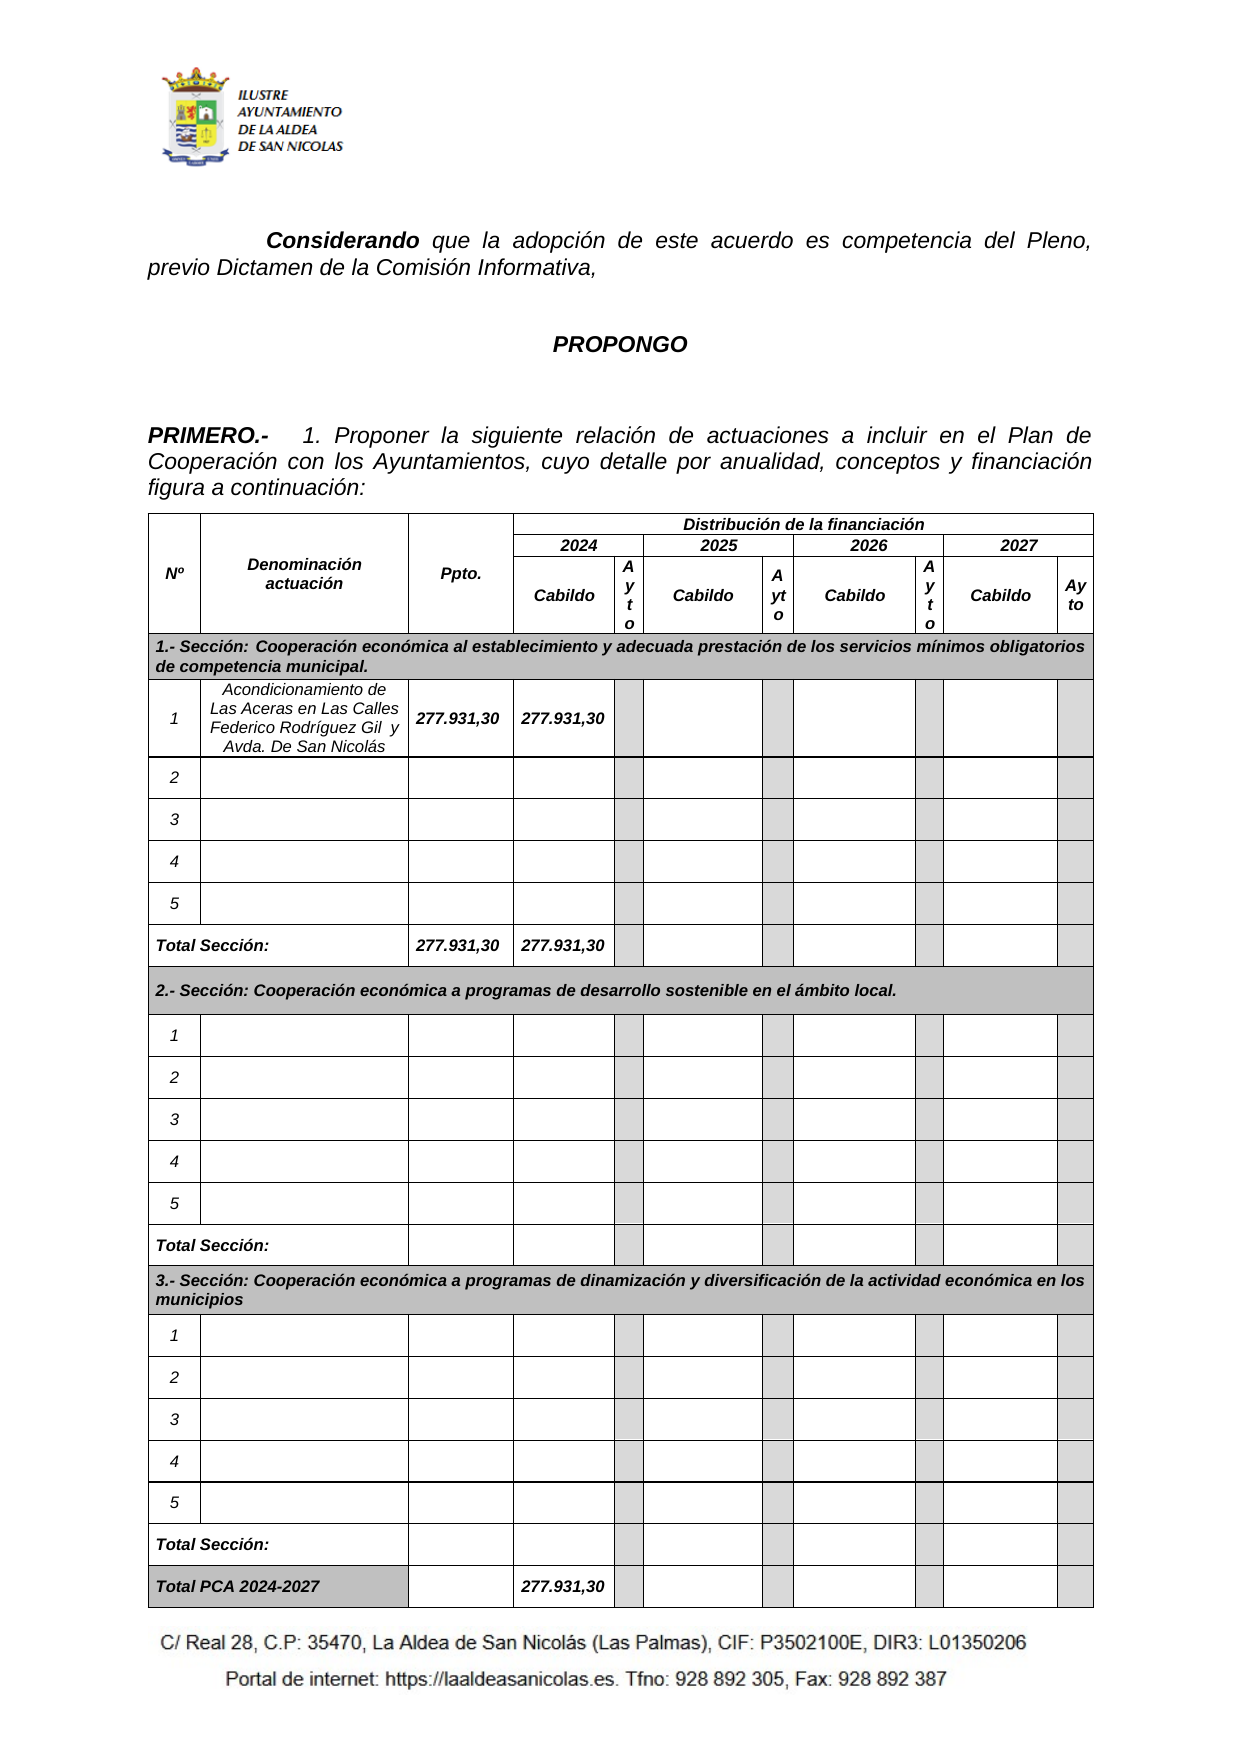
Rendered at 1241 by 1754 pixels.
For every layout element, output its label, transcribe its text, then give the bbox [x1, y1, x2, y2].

table_cell [944, 1399, 1057, 1439]
table_cell Cabildo [794, 557, 915, 633]
text PRIMERO.- 1. Proponer la siguiente relación de actuaciones a incluir en el Plan de Cooperación con los Ayuntamientos, cuyo detalle por anualidad, conceptos y financiación figura a continuación: [148, 422, 1093, 501]
table_cell [514, 1483, 614, 1523]
table_cell [514, 1399, 614, 1439]
table_cell [615, 1015, 643, 1056]
table_cell [944, 1099, 1057, 1140]
table_cell [514, 883, 614, 924]
table_cell [1058, 1566, 1093, 1607]
table_cell [944, 1483, 1057, 1523]
table_cell 5 [149, 1183, 200, 1223]
table_cell [201, 1183, 408, 1223]
table_cell [916, 1315, 943, 1356]
table_cell Total PCA 2024-2027 [149, 1566, 408, 1607]
table_cell [644, 1315, 762, 1356]
table_cell [944, 1183, 1057, 1223]
table_cell [409, 1099, 513, 1140]
table_cell Ayto [615, 557, 643, 633]
table_cell 4 [149, 841, 200, 882]
table_cell [201, 1441, 408, 1481]
table_cell [201, 799, 408, 840]
table_cell [514, 1183, 614, 1223]
table_cell [1058, 1141, 1093, 1182]
table_cell [1058, 1099, 1093, 1140]
picture [148, 59, 359, 174]
table_cell 277.931,30 [514, 925, 614, 966]
table_cell [763, 841, 793, 882]
table_cell 3.- Sección: Cooperación económica a programas de dinamización y diversificación de la actividad económica en los municipios [149, 1266, 1093, 1314]
table_cell [794, 1099, 915, 1140]
table_cell [514, 1141, 614, 1182]
table_cell [763, 1357, 793, 1398]
table_cell [916, 1225, 943, 1265]
table_cell [644, 1524, 762, 1565]
table_cell [1058, 1057, 1093, 1098]
table_cell [644, 1566, 762, 1607]
table_cell Total Sección: [149, 925, 408, 966]
table_cell [201, 1483, 408, 1523]
table_cell [794, 1015, 915, 1056]
table_cell 277.931,30 [514, 1566, 614, 1607]
table_cell 4 [149, 1141, 200, 1182]
table_cell 277.931,30 [514, 680, 614, 756]
table_cell 2024 [514, 535, 643, 556]
table_cell [763, 1183, 793, 1223]
table_cell [644, 680, 762, 756]
table_cell [514, 799, 614, 840]
table_cell [644, 799, 762, 840]
table_cell [944, 841, 1057, 882]
table_cell Total Sección: [149, 1225, 408, 1265]
table_cell [644, 1141, 762, 1182]
table_cell [916, 1566, 943, 1607]
table_cell [615, 925, 643, 966]
table_cell Cabildo [944, 557, 1057, 633]
table_cell 3 [149, 1399, 200, 1439]
table_cell [916, 925, 943, 966]
table_cell [763, 680, 793, 756]
table_cell [644, 1357, 762, 1398]
table_cell [763, 925, 793, 966]
table_cell [615, 1441, 643, 1481]
table_cell [644, 1225, 762, 1265]
table_cell [201, 758, 408, 798]
table_cell 1 [149, 680, 200, 756]
table_cell [916, 1441, 943, 1481]
table_cell [409, 1015, 513, 1056]
table_cell [763, 799, 793, 840]
table_cell [1058, 1399, 1093, 1439]
table_cell 3 [149, 799, 200, 840]
table_cell [916, 1057, 943, 1098]
table_cell [615, 1524, 643, 1565]
table_cell [615, 680, 643, 756]
table_cell [615, 1141, 643, 1182]
table_cell [794, 758, 915, 798]
table_cell [615, 1225, 643, 1265]
table_cell [916, 1015, 943, 1056]
table_cell [409, 1441, 513, 1481]
table_cell [409, 1524, 513, 1565]
table_cell [409, 1399, 513, 1439]
table_cell [1058, 1483, 1093, 1523]
table_cell [409, 841, 513, 882]
table_cell [763, 1441, 793, 1481]
table_cell [944, 1357, 1057, 1398]
table_cell [763, 1524, 793, 1565]
table_cell 1 [149, 1015, 200, 1056]
table_cell [944, 883, 1057, 924]
table_cell [916, 1357, 943, 1398]
table_cell [615, 1183, 643, 1223]
table_cell [1058, 1183, 1093, 1223]
table_cell [794, 1183, 915, 1223]
table_cell [944, 1057, 1057, 1098]
table_cell [794, 1315, 915, 1356]
table_cell [794, 1566, 915, 1607]
table_cell [409, 1315, 513, 1356]
table_cell [409, 758, 513, 798]
table_cell [514, 1357, 614, 1398]
table_cell [1058, 1015, 1093, 1056]
table_cell [201, 1399, 408, 1439]
table_cell [944, 1441, 1057, 1481]
text PROPONGO [148, 331, 1093, 358]
table_cell [201, 1099, 408, 1140]
table_cell [615, 1483, 643, 1523]
table_cell [916, 1483, 943, 1523]
table_cell [409, 1483, 513, 1523]
table_cell 4 [149, 1441, 200, 1481]
table_cell [615, 883, 643, 924]
table_header Distribución de la financiación [514, 514, 1093, 534]
table_cell [644, 1057, 762, 1098]
table_cell [1058, 1441, 1093, 1481]
table_cell [763, 1315, 793, 1356]
table_cell 2027 [944, 535, 1093, 556]
table_cell [763, 1225, 793, 1265]
table_cell [644, 758, 762, 798]
table_cell [944, 1566, 1057, 1607]
table_cell [794, 925, 915, 966]
table_cell 277.931,30 [409, 925, 513, 966]
table_cell [944, 925, 1057, 966]
table_cell [644, 883, 762, 924]
table_cell [201, 883, 408, 924]
table_cell [944, 1524, 1057, 1565]
table_cell [615, 841, 643, 882]
table_cell [514, 1524, 614, 1565]
table_cell [916, 680, 943, 756]
table_cell [794, 1357, 915, 1398]
table_cell [409, 883, 513, 924]
table_cell [763, 1057, 793, 1098]
table_cell [1058, 1357, 1093, 1398]
table_cell [763, 1399, 793, 1439]
table_cell [1058, 1315, 1093, 1356]
table_cell [514, 1015, 614, 1056]
table_cell 2.- Sección: Cooperación económica a programas de desarrollo sostenible en el ámbito local. [149, 967, 1093, 1014]
table_cell [916, 1524, 943, 1565]
table_cell [615, 1357, 643, 1398]
table_cell [944, 799, 1057, 840]
table_cell [763, 1483, 793, 1523]
table_cell [1058, 680, 1093, 756]
table_cell [763, 758, 793, 798]
table_cell [409, 1057, 513, 1098]
table_cell [763, 1566, 793, 1607]
table_cell [409, 1183, 513, 1223]
table_cell [644, 1399, 762, 1439]
table_cell [916, 841, 943, 882]
table_cell [794, 1399, 915, 1439]
table_cell [916, 758, 943, 798]
table_cell [916, 1183, 943, 1223]
table_cell [409, 1357, 513, 1398]
table_cell [514, 1441, 614, 1481]
table_cell [644, 841, 762, 882]
table_cell [916, 799, 943, 840]
table_cell [1058, 1524, 1093, 1565]
table_cell [794, 1441, 915, 1481]
table_cell [1058, 841, 1093, 882]
table_cell 2 [149, 758, 200, 798]
table_cell [201, 1357, 408, 1398]
table_cell [1058, 1225, 1093, 1265]
table_cell Acondicionamiento de Las Aceras en Las Calles Federico Rodríguez Gil y Avda. De San Nicolás [201, 680, 408, 756]
table_header Ppto. [409, 514, 513, 633]
table_cell [615, 799, 643, 840]
table_cell [514, 1057, 614, 1098]
table_cell [1058, 799, 1093, 840]
table_cell [944, 1225, 1057, 1265]
table_cell [615, 1399, 643, 1439]
table_cell [944, 680, 1057, 756]
table_cell [916, 883, 943, 924]
table_cell [615, 1566, 643, 1607]
table_cell Cabildo [644, 557, 762, 633]
table_cell [944, 758, 1057, 798]
table_cell 1 [149, 1315, 200, 1356]
table_cell [794, 1524, 915, 1565]
table_cell [794, 1141, 915, 1182]
table_cell [763, 883, 793, 924]
table_cell [409, 1566, 513, 1607]
table_cell [763, 1141, 793, 1182]
table_cell Ayto [1058, 557, 1093, 633]
table_cell [615, 1099, 643, 1140]
table_cell Ayto [763, 557, 793, 633]
table_cell [514, 1225, 614, 1265]
table_cell [794, 1225, 915, 1265]
table_cell Cabildo [514, 557, 614, 633]
table_cell [201, 1015, 408, 1056]
table_cell [201, 1141, 408, 1182]
table_cell [514, 758, 614, 798]
table_cell 2 [149, 1357, 200, 1398]
table_cell [763, 1015, 793, 1056]
table_cell [615, 758, 643, 798]
table_cell [644, 1183, 762, 1223]
table_cell [644, 1483, 762, 1523]
picture [148, 1626, 1033, 1695]
table_cell [794, 1057, 915, 1098]
table_cell 5 [149, 1483, 200, 1523]
table_cell [916, 1399, 943, 1439]
table_cell Ayto [916, 557, 943, 633]
table_cell [944, 1141, 1057, 1182]
table_cell 1.- Sección: Cooperación económica al establecimiento y adecuada prestación de los servicios mínimos obligatorios de competencia municipal. [149, 634, 1093, 679]
table_cell [794, 841, 915, 882]
table_cell [201, 1057, 408, 1098]
table_cell [409, 1225, 513, 1265]
table_cell [409, 799, 513, 840]
text Considerando que la adopción de este acuerdo es competencia del Pleno, previo Dictamen de la Comisión Informativa, [148, 227, 1093, 280]
table_cell [763, 1099, 793, 1140]
table_cell [794, 799, 915, 840]
table_cell 2 [149, 1057, 200, 1098]
table_cell [916, 1099, 943, 1140]
table_cell [514, 1315, 614, 1356]
table_cell [644, 1015, 762, 1056]
table_cell [1058, 925, 1093, 966]
table_cell [615, 1315, 643, 1356]
table_cell [514, 1099, 614, 1140]
table_cell [1058, 883, 1093, 924]
table_header Denominación actuación [201, 514, 408, 633]
table_cell 2025 [644, 535, 793, 556]
table_cell [615, 1057, 643, 1098]
table_cell [1058, 758, 1093, 798]
table_cell [514, 841, 614, 882]
table_cell [644, 1441, 762, 1481]
table_cell 2026 [794, 535, 943, 556]
table_cell [794, 680, 915, 756]
table_cell [644, 1099, 762, 1140]
table_cell [409, 1141, 513, 1182]
table_cell [916, 1141, 943, 1182]
table_cell 5 [149, 883, 200, 924]
table_cell [794, 883, 915, 924]
table_header Nº [149, 514, 200, 633]
table_cell [201, 841, 408, 882]
table_cell [201, 1315, 408, 1356]
table_cell [944, 1315, 1057, 1356]
table_cell [794, 1483, 915, 1523]
table_cell [644, 925, 762, 966]
table_cell 277.931,30 [409, 680, 513, 756]
table_cell [944, 1015, 1057, 1056]
table_cell 3 [149, 1099, 200, 1140]
table_cell Total Sección: [149, 1524, 408, 1565]
